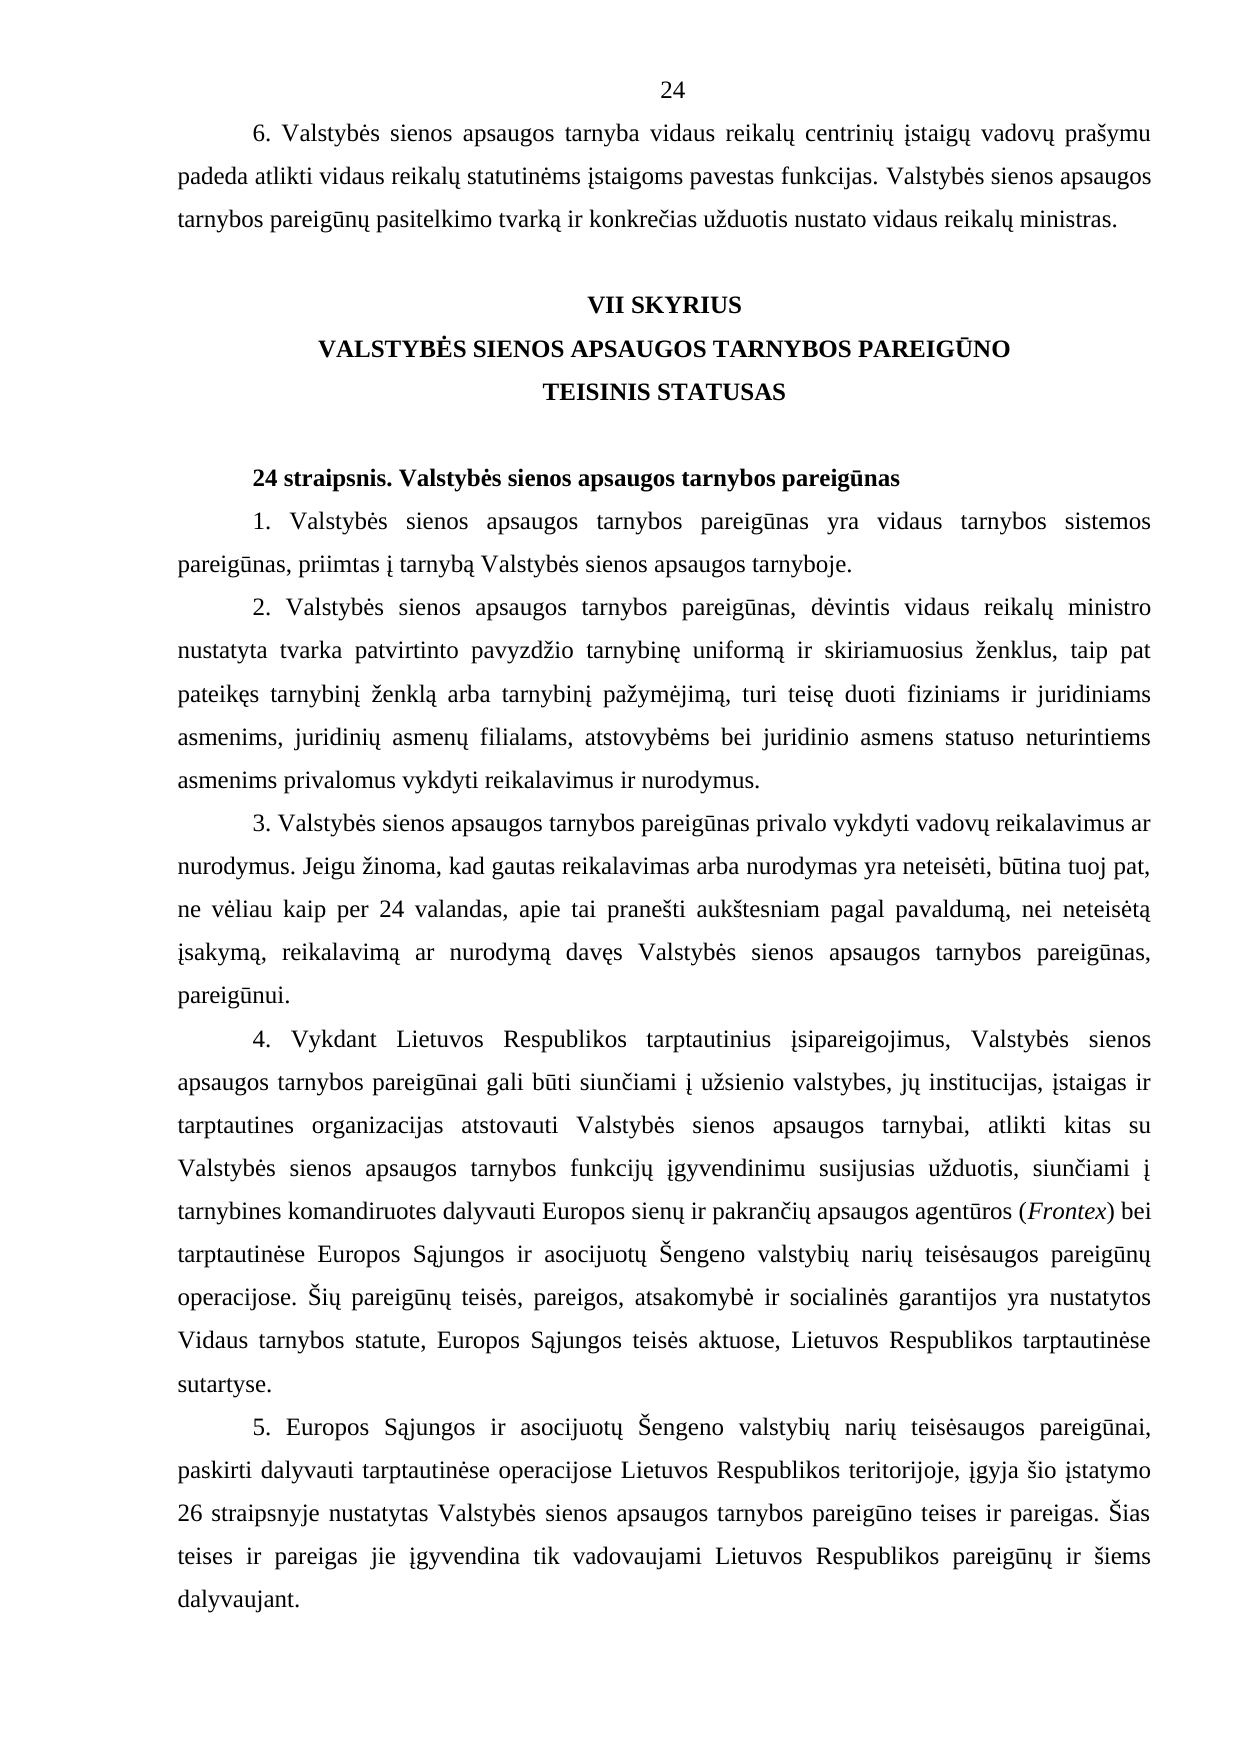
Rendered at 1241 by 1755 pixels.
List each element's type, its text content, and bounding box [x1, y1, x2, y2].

text VII SKYRIUS [177, 291, 1152, 319]
text 6. Valstybės sienos apsaugos tarnyba vidaus reikalų centrinių įstaigų vadovų prašymu padeda atlikti vidaus reikalų statutinėms įstaigoms pavestas funkcijas. Valstybės sienos apsaugos tarnybos pareigūnų pasitelkimo tvarką ir konkrečias užduotis nustato vidaus reikalų ministras. [177, 118, 1152, 233]
text 4. Vykdant Lietuvos Respublikos tarptautinius įsipareigojimus, Valstybės sienos apsaugos tarnybos pareigūnai gali būti siunčiami į užsienio valstybes, jų institucijas, įstaigas ir tarptautines organizacijas atstovauti Valstybės sienos apsaugos tarnybai, atlikti kitas su Valstybės sienos apsaugos tarnybos funkcijų įgyvendinimu susijusias užduotis, siunčiami į tarnybines komandiruotes dalyvauti Europos sienų ir pakrančių apsaugos agentūros (Frontex) bei tarptautinėse Europos Sąjungos ir asocijuotų Šengeno valstybių narių teisėsaugos pareigūnų operacijose. Šių pareigūnų teisės, pareigos, atsakomybė ir socialinės garantijos yra nustatytos Vidaus tarnybos statute, Europos Sąjungos teisės aktuose, Lietuvos Respublikos tarptautinėse sutartyse. [177, 1024, 1152, 1397]
text 2. Valstybės sienos apsaugos tarnybos pareigūnas, dėvintis vidaus reikalų ministro nustatyta tvarka patvirtinto pavyzdžio tarnybinę uniformą ir skiriamuosius ženklus, taip pat pateikęs tarnybinį ženklą arba tarnybinį pažymėjimą, turi teisę duoti fiziniams ir juridiniams asmenims, juridinių asmenų filialams, atstovybėms bei juridinio asmens statuso neturintiems asmenims privalomus vykdyti reikalavimus ir nurodymus. [177, 592, 1152, 794]
text VALSTYBĖS SIENOS APSAUGOS TARNYBOS PAREIGŪNO [177, 334, 1152, 362]
text 5. Europos Sąjungos ir asocijuotų Šengeno valstybių narių teisėsaugos pareigūnai, paskirti dalyvauti tarptautinėse operacijose Lietuvos Respublikos teritorijoje, įgyja šio įstatymo 26 straipsnyje nustatytas Valstybės sienos apsaugos tarnybos pareigūno teises ir pareigas. Šias teises ir pareigas jie įgyvendina tik vadovaujami Lietuvos Respublikos pareigūnų ir šiems dalyvaujant. [177, 1412, 1152, 1613]
text 1. Valstybės sienos apsaugos tarnybos pareigūnas yra vidaus tarnybos sistemos pareigūnas, priimtas į tarnybą Valstybės sienos apsaugos tarnyboje. [177, 506, 1152, 578]
text TEISINIS STATUSAS [177, 377, 1152, 406]
text 24 straipsnis. Valstybės sienos apsaugos tarnybos pareigūnas [177, 463, 1152, 492]
text 3. Valstybės sienos apsaugos tarnybos pareigūnas privalo vykdyti vadovų reikalavimus ar nurodymus. Jeigu žinoma, kad gautas reikalavimas arba nurodymas yra neteisėti, būtina tuoj pat, ne vėliau kaip per 24 valandas, apie tai pranešti aukštesniam pagal pavaldumą, nei neteisėtą įsakymą, reikalavimą ar nurodymą davęs Valstybės sienos apsaugos tarnybos pareigūnas, pareigūnui. [177, 808, 1152, 1009]
